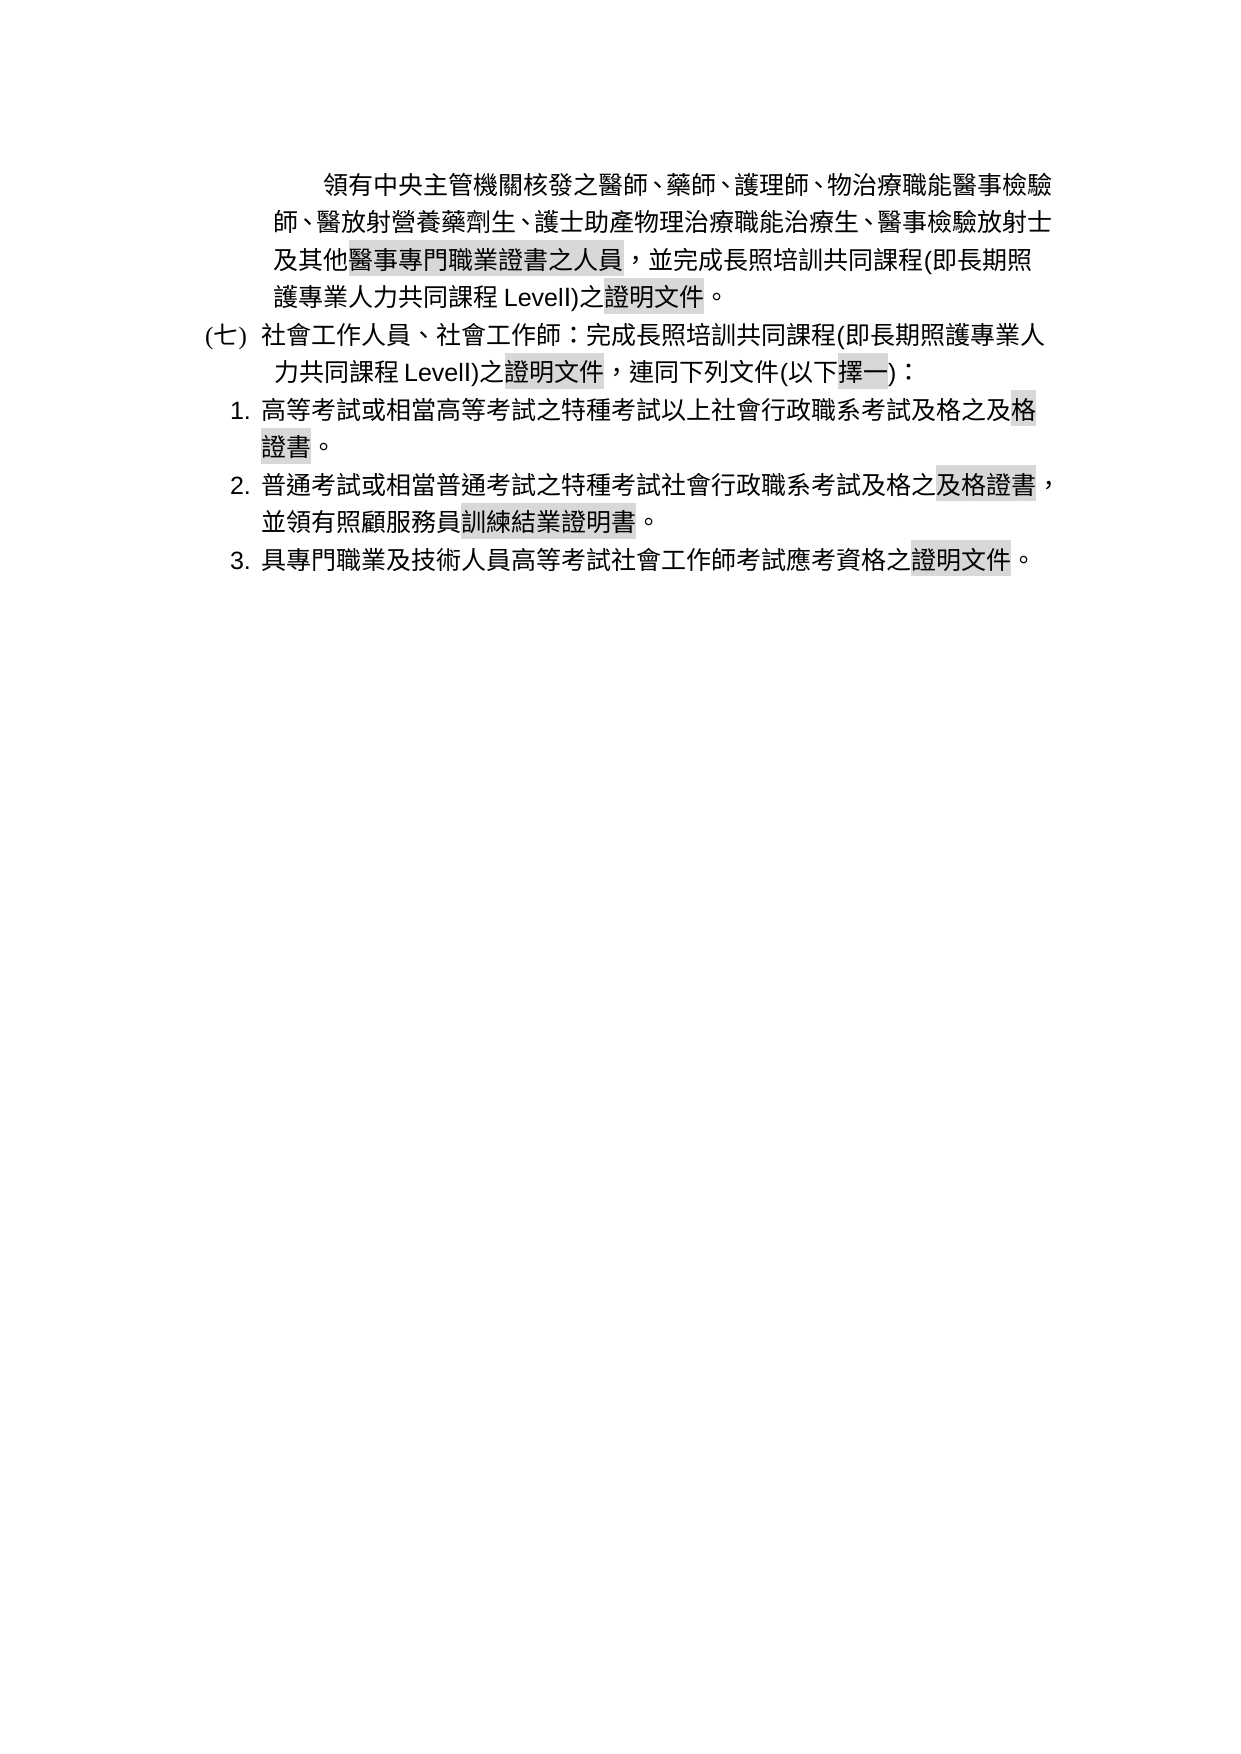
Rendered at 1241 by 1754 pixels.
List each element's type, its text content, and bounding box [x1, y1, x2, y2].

list 普通考試或相當普通考試之特種考試社會行政職系考試及格之及格證書，並領有照顧服務員訓練結業證明書。 [230, 464, 1053, 539]
list 具專門職業及技術人員高等考試社會工作師考試應考資格之證明文件。 [230, 539, 1053, 577]
list 社會工作人員、社會工作師：完成長照培訓共同課程(即長期照護專業人力共同課程LevelⅠ)之證明文件，連同下列文件(以下擇一)： [247, 314, 1053, 389]
text 領有中央主管機關核發之醫師、藥師、護理師、物治療職能醫事檢驗師、醫放射營養藥劑生、護士助產物理治療職能治療生、醫事檢驗放射士及其他醫事專門職業證書之人員，並完成長照培訓共同課程(即長期照護專業人力共同課程LevelⅠ)之證明文件。 [274, 164, 1053, 314]
list 高等考試或相當高等考試之特種考試以上社會行政職系考試及格之及格證書。 [230, 389, 1053, 464]
